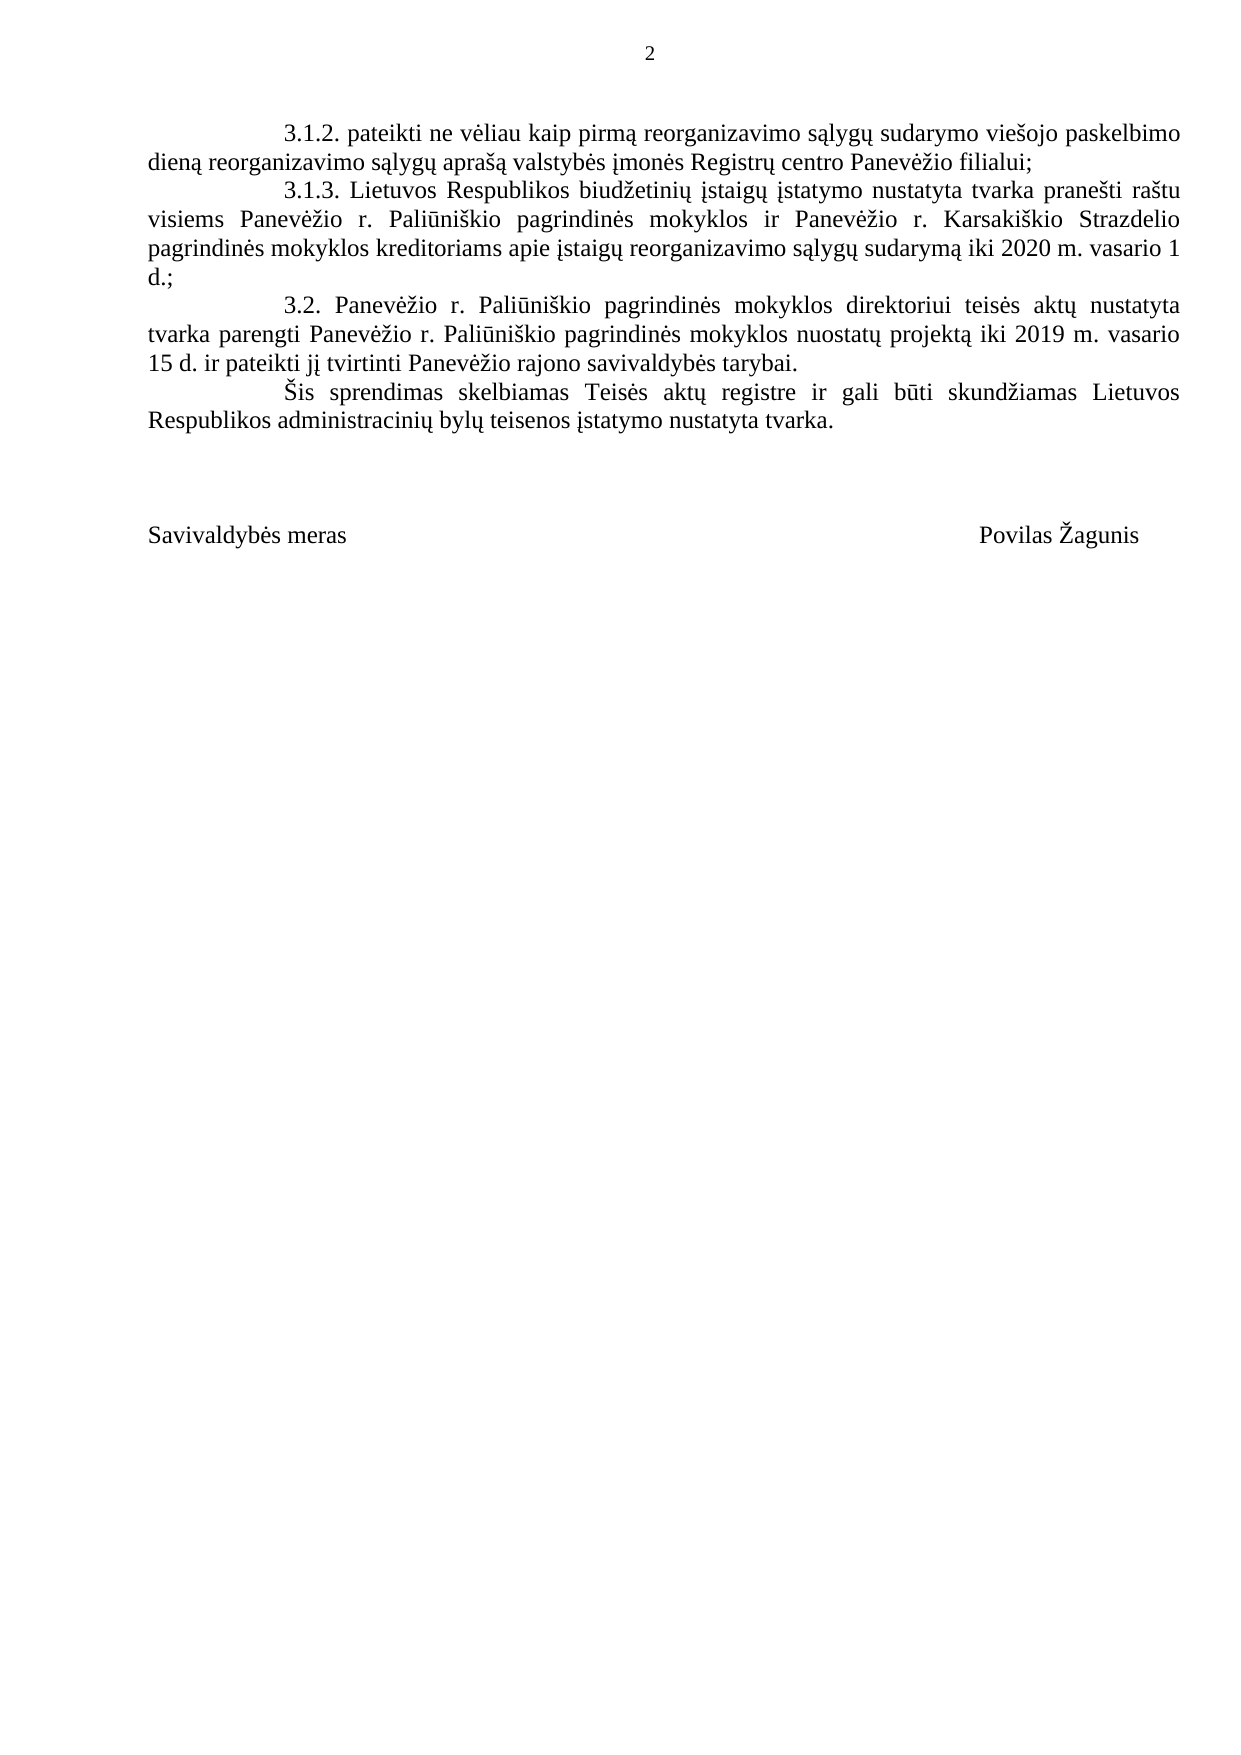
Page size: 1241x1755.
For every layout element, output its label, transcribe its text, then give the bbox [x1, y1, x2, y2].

text 3.1.3. Lietuvos Respublikos biudžetinių įstaigų įstatymo nustatyta tvarka pranešti raštu visiems Panevėžio r. Paliūniškio pagrindinės mokyklos ir Panevėžio r. Karsakiškio Strazdelio pagrindinės mokyklos kreditoriams apie įstaigų reorganizavimo sąlygų sudarymą iki 2020 m. vasario 1 d.; [148, 176, 1181, 291]
text 3.2. Panevėžio r. Paliūniškio pagrindinės mokyklos direktoriui teisės aktų nustatyta tvarka parengti Panevėžio r. Paliūniškio pagrindinės mokyklos nuostatų projektą iki 2019 m. vasario 15 d. ir pateikti jį tvirtinti Panevėžio rajono savivaldybės tarybai. [148, 291, 1181, 377]
text Šis sprendimas skelbiamas Teisės aktų registre ir gali būti skundžiamas Lietuvos Respublikos administracinių bylų teisenos įstatymo nustatyta tvarka. [148, 377, 1181, 434]
text 3.1.2. pateikti ne vėliau kaip pirmą reorganizavimo sąlygų sudarymo viešojo paskelbimo dieną reorganizavimo sąlygų aprašą valstybės įmonės Registrų centro Panevėžio filialui; [148, 118, 1181, 176]
text Savivaldybės meras Povilas Žagunis [148, 521, 1181, 549]
